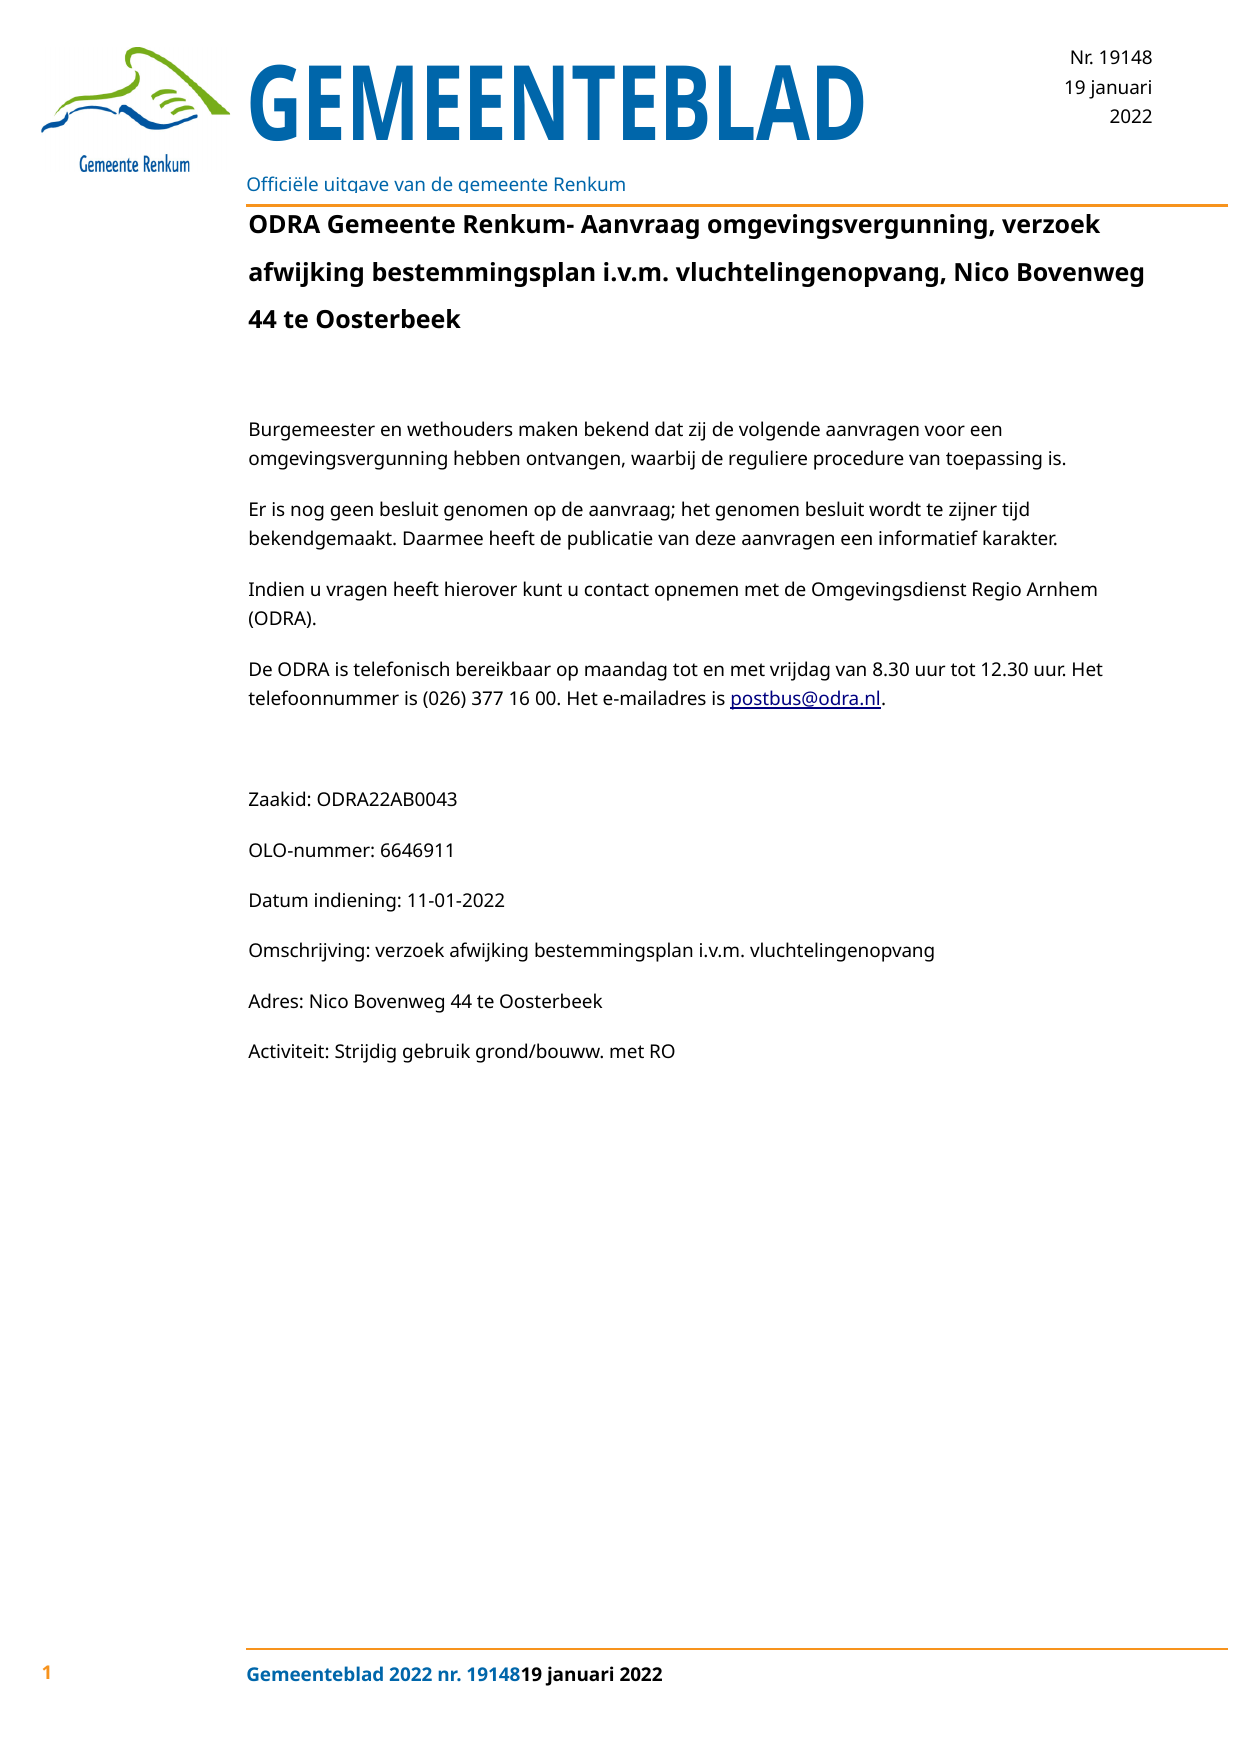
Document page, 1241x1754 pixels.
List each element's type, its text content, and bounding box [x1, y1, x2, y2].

text Activiteit: Strijdig gebruik grond/bouww. met RO [248, 1038, 1152, 1064]
text Omschrijving: verzoek afwijking bestemmingsplan i.v.m. vluchtelingenopvang [248, 938, 1152, 963]
text Er is nog geen besluit genomen op de aanvraag; het genomen besluit wordt te zijner tijd bekendgemaakt. Daarmee heeft de publicatie van deze aanvragen een informatief karakter. [248, 496, 1152, 551]
picture [41, 47, 231, 172]
text Indien u vragen heeft hierover kunt u contact opnemen met de Omgevingsdienst Regio Arnhem (ODRA). [248, 576, 1152, 631]
text OLO-nummer: 6646911 [248, 837, 1152, 862]
text Adres: Nico Bovenweg 44 te Oosterbeek [248, 988, 1152, 1014]
text De ODRA is telefonisch bereikbaar op maandag tot en met vrijdag van 8.30 uur tot 12.30 uur. Het telefoonnummer is (026) 377 16 00. Het e-mailadres is postbus@odra.nl. [248, 656, 1152, 711]
text ODRA Gemeente Renkum- Aanvraag omgevingsvergunning, verzoek afwijking bestemmingsplan i.v.m. vluchtelingenopvang, Nico Bovenweg 44 te Oosterbeek [248, 207, 1152, 336]
text Burgemeester en wethouders maken bekend dat zij de volgende aanvragen voor een omgevingsvergunning hebben ontvangen, waarbij de reguliere procedure van toepassing is. [248, 416, 1152, 471]
text Datum indiening: 11-01-2022 [248, 887, 1152, 913]
text Zaakid: ODRA22AB0043 [248, 786, 1152, 812]
